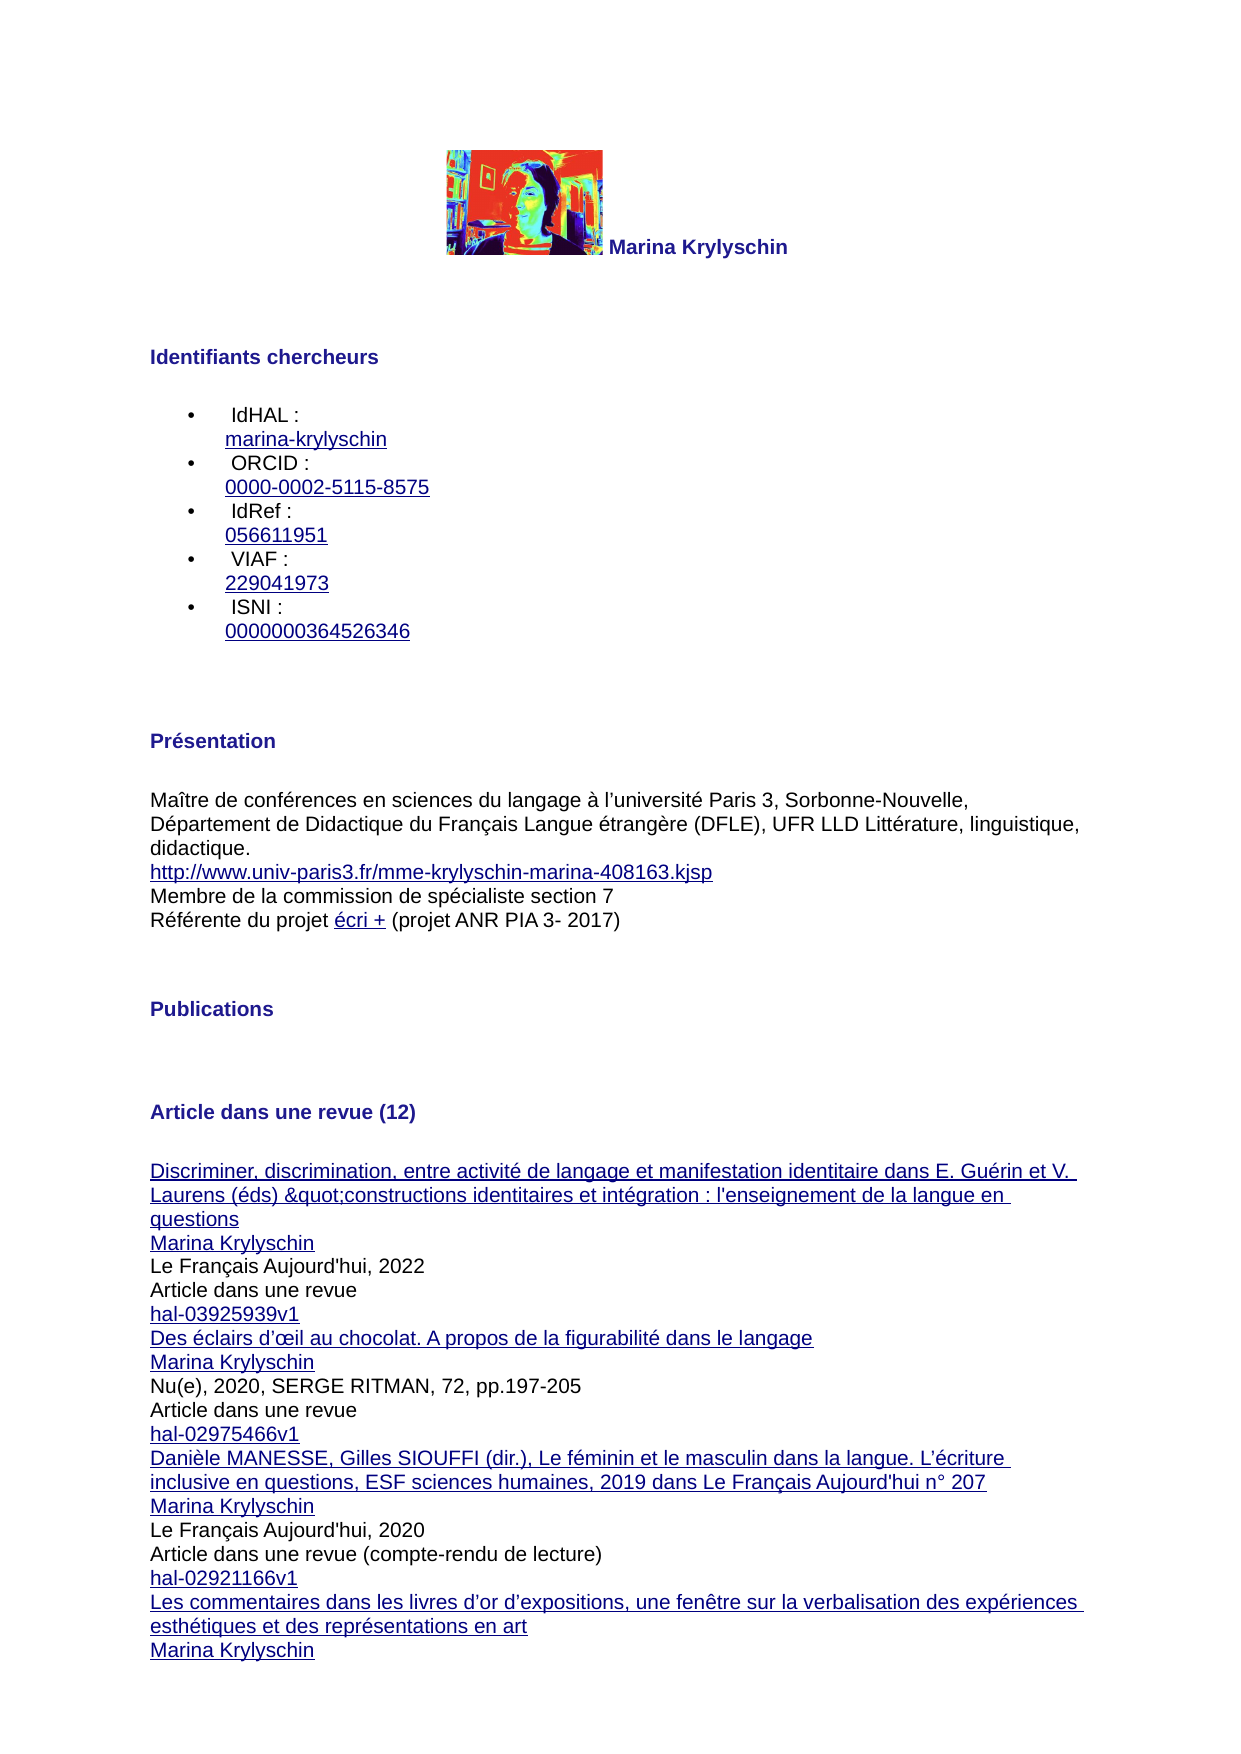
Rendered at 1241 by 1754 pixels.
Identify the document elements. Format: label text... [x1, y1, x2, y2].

text Membre de la commission de spécialiste section 7 [150, 883, 1090, 907]
table_cell Les commentaires dans les livres d’or d’expositions, une fenêtre sur la verbalisation des expériences esthétiques et des représentations en art Marina Krylyschin [150, 1590, 1090, 1662]
subtitle Article dans une revue (12) [150, 1100, 1090, 1124]
list 056611951 [187, 523, 1090, 547]
table_cell Danièle MANESSE, Gilles SIOUFFI (dir.), Le féminin et le masculin dans la langue. L’écriture inclusive en questions, ESF sciences humaines, 2019 dans Le Français Aujourd'hui n° 207 Marina Krylyschin Le Français Aujourd'hui, 2020 Article dans une revue (compte-rendu de lecture) hal-02921166v1 [150, 1446, 1090, 1590]
subtitle Publications [150, 997, 1090, 1021]
table_header Discriminer, discrimination, entre activité de langage et manifestation identitaire dans E. Guérin et V. Laurens (éds) &quot;constructions identitaires et intégration : l'enseignement de la langue en questions Marina Krylyschin Le Français Aujourd'hui, 2022 Article dans une revue hal-03925939v1 [150, 1159, 1090, 1326]
list ISNI : [187, 595, 1090, 619]
list IdHAL : [187, 403, 1090, 427]
text Maître de conférences en sciences du langage à l’université Paris 3, Sorbonne-Nouvelle, [150, 788, 1090, 812]
list ORCID : [187, 451, 1090, 475]
text http://www.univ-paris3.fr/mme-krylyschin-marina-408163.kjsp [150, 859, 1090, 883]
list 0000000364526346 [187, 619, 1090, 643]
list VIAF : [187, 547, 1090, 571]
list 0000-0002-5115-8575 [187, 475, 1090, 499]
table_cell Des éclairs d’œil au chocolat. A propos de la figurabilité dans le langage Marina Krylyschin Nu(e), 2020, SERGE RITMAN, 72, pp.197-205 Article dans une revue hal-02975466v1 [150, 1326, 1090, 1446]
text Référente du projet écri + (projet ANR PIA 3- 2017) [150, 907, 1090, 931]
list IdRef : [187, 499, 1090, 523]
subtitle Identifiants chercheurs [150, 345, 1090, 369]
list 229041973 [187, 571, 1090, 595]
list marina-krylyschin [187, 427, 1090, 451]
subtitle Marina Krylyschin [150, 150, 1090, 258]
picture [446, 150, 603, 255]
text Département de Didactique du Français Langue étrangère (DFLE), UFR LLD Littérature, linguistique, didactique. [150, 812, 1090, 859]
subtitle Présentation [150, 729, 1090, 753]
